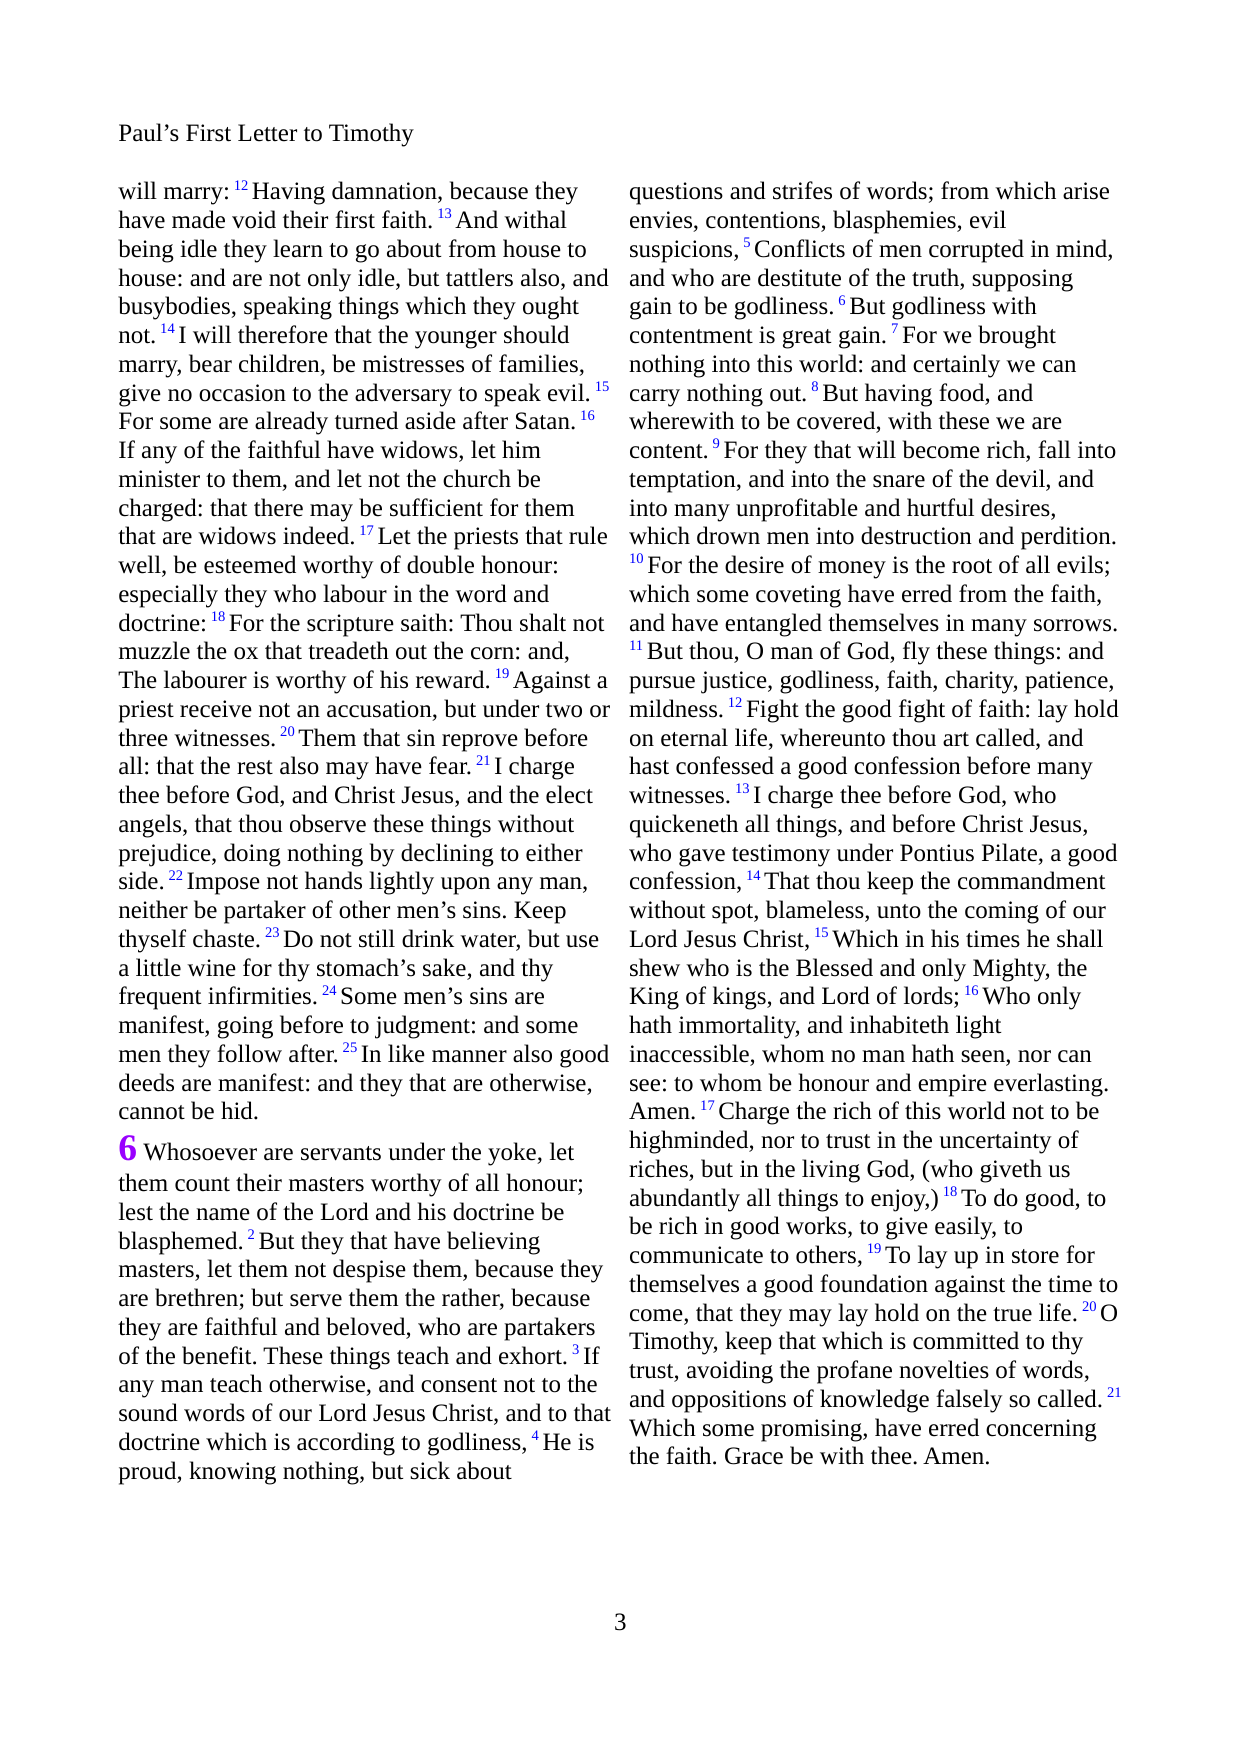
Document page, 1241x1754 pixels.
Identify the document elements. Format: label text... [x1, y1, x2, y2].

text 6 Whosoever are servants under the yoke, let them count their masters worthy of all honour; lest the name of the Lord and his doctrine be blasphemed. 2 But they that have believing masters, let them not despise them, because they are brethren; but serve them the rather, because they are faithful and beloved, who are partakers of the benefit. These things teach and exhort. 3 If any man teach otherwise, and consent not to the sound words of our Lord Jesus Christ, and to that doctrine which is according to godliness, 4 He is proud, knowing nothing, but sick about [118, 1125, 611, 1484]
text will marry: 12 Having damnation, because they have made void their first faith. 13 And withal being idle they learn to go about from house to house: and are not only idle, but tattlers also, and busybodies, speaking things which they ought not. 14 I will therefore that the younger should marry, bear children, be mistresses of families, give no occasion to the adversary to speak evil. 15 For some are already turned aside after Satan. 16 If any of the faithful have widows, let him minister to them, and let not the church be charged: that there may be sufficient for them that are widows indeed. 17 Let the priests that rule well, be esteemed worthy of double honour: especially they who labour in the word and doctrine: 18 For the scripture saith: Thou shalt not muzzle the ox that treadeth out the corn: and, The labourer is worthy of his reward. 19 Against a priest receive not an accusation, but under two or three witnesses. 20 Them that sin reprove before all: that the rest also may have fear. 21 I charge thee before God, and Christ Jesus, and the elect angels, that thou observe these things without prejudice, doing nothing by declining to either side. 22 Impose not hands lightly upon any man, neither be partaker of other men’s sins. Keep thyself chaste. 23 Do not still drink water, but use a little wine for thy stomach’s sake, and thy frequent infirmities. 24 Some men’s sins are manifest, going before to judgment: and some men they follow after. 25 In like manner also good deeds are manifest: and they that are otherwise, cannot be hid. [118, 176, 611, 1125]
text questions and strifes of words; from which arise envies, contentions, blasphemies, evil suspicions, 5 Conflicts of men corrupted in mind, and who are destitute of the truth, supposing gain to be godliness. 6 But godliness with contentment is great gain. 7 For we brought nothing into this world: and certainly we can carry nothing out. 8 But having food, and wherewith to be covered, with these we are content. 9 For they that will become rich, fall into temptation, and into the snare of the devil, and into many unprofitable and hurtful desires, which drown men into destruction and perdition. 10 For the desire of money is the root of all evils; which some coveting have erred from the faith, and have entangled themselves in many sorrows. 11 But thou, O man of God, fly these things: and pursue justice, godliness, faith, charity, patience, mildness. 12 Fight the good fight of faith: lay hold on eternal life, whereunto thou art called, and hast confessed a good confession before many witnesses. 13 I charge thee before God, who quickeneth all things, and before Christ Jesus, who gave testimony under Pontius Pilate, a good confession, 14 That thou keep the commandment without spot, blameless, unto the coming of our Lord Jesus Christ, 15 Which in his times he shall shew who is the Blessed and only Mighty, the King of kings, and Lord of lords; 16 Who only hath immortality, and inhabiteth light inaccessible, whom no man hath seen, nor can see: to whom be honour and empire everlasting. Amen. 17 Charge the rich of this world not to be highminded, nor to trust in the uncertainty of riches, but in the living God, (who giveth us abundantly all things to enjoy,) 18 To do good, to be rich in good works, to give easily, to communicate to others, 19 To lay up in store for themselves a good foundation against the time to come, that they may lay hold on the true life. 20 O Timothy, keep that which is committed to thy trust, avoiding the profane novelties of words, and oppositions of knowledge falsely so called. 21 Which some promising, have erred concerning the faith. Grace be with thee. Amen. [629, 176, 1122, 1470]
